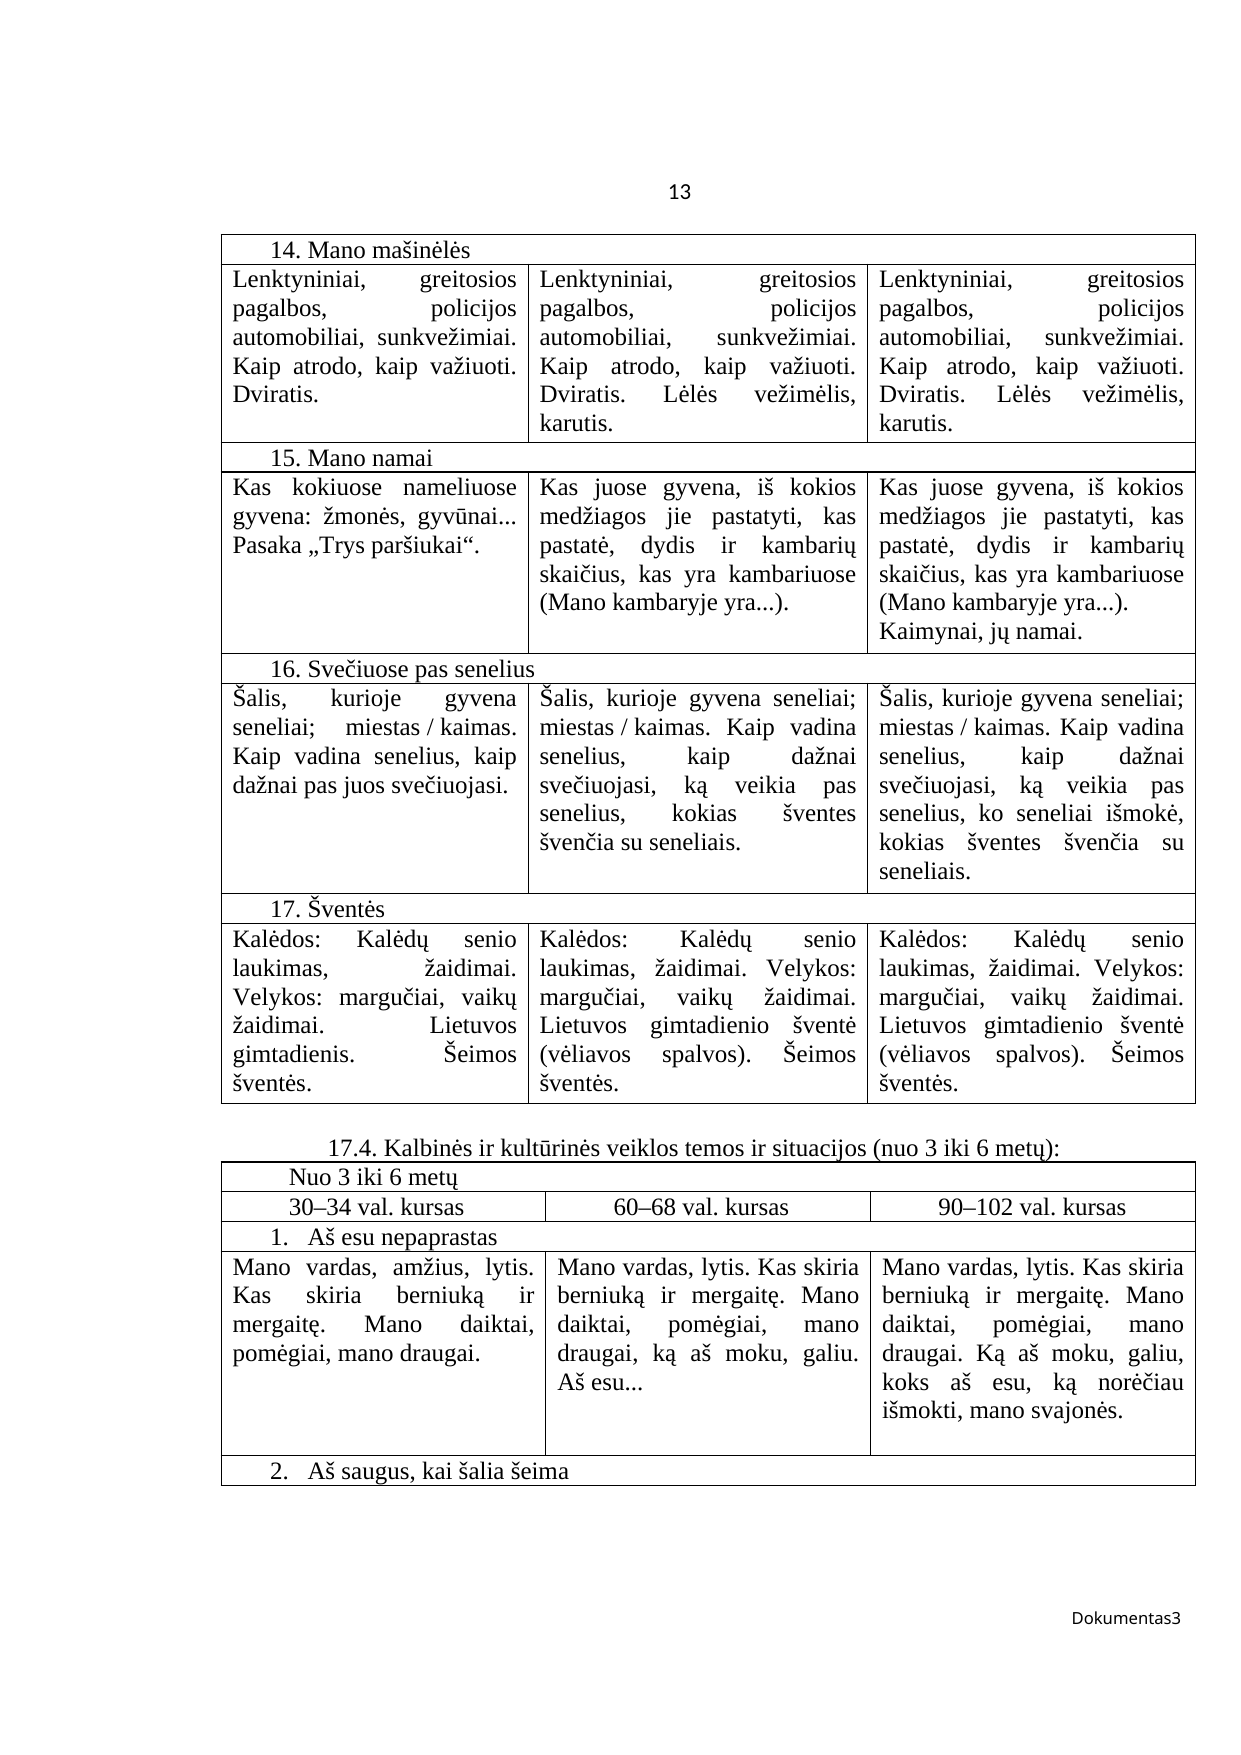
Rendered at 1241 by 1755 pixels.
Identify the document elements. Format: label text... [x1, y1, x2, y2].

table_cell Mano vardas, lytis. Kas skiria berniuką ir mergaitę. Mano daiktai, pomėgiai, mano draugai, ką aš moku, galiu. Aš esu... [546, 1252, 870, 1455]
table_cell Kas juose gyvena, iš kokios medžiagos jie pastatyti, kas pastatė, dydis ir kambarių skaičius, kas yra kambariuose (Mano kambaryje yra...). [529, 473, 867, 653]
table_cell Kalėdos: Kalėdų senio laukimas, žaidimai. Velykos: margučiai, vaikų žaidimai. Lietuvos gimtadienio šventė (vėliavos spalvos). Šeimos šventės. [529, 924, 867, 1103]
table_cell 1. Aš esu nepaprastas [222, 1222, 1195, 1251]
table_cell Mano vardas, amžius, lytis. Kas skiria berniuką ir mergaitę. Mano daiktai, pomėgiai, mano draugai. [222, 1252, 545, 1455]
table_cell Šalis, kurioje gyvena seneliai; miestas / kaimas. Kaip vadina senelius, kaip dažnai svečiuojasi, ką veikia pas senelius, kokias šventes švenčia su seneliais. [529, 684, 867, 893]
text 17.4. Kalbinės ir kultūrinės veiklos temos ir situacijos (nuo 3 iki 6 metų): [252, 1133, 1181, 1161]
table_cell Kas kokiuose nameliuose gyvena: žmonės, gyvūnai... Pasaka „Trys paršiukai“. [222, 473, 528, 653]
table_cell 14. Mano mašinėlės [222, 235, 1195, 263]
table_header Nuo 3 iki 6 metų [222, 1163, 1195, 1191]
table_cell 30–34 val. kursas [222, 1192, 545, 1221]
table_cell Lenktyniniai, greitosios pagalbos, policijos automobiliai, sunkvežimiai. Kaip atrodo, kaip važiuoti. Dviratis. Lėlės vežimėlis, karutis. [868, 265, 1195, 442]
table_cell Šalis, kurioje gyvena seneliai; miestas / kaimas. Kaip vadina senelius, kaip dažnai pas juos svečiuojasi. [222, 684, 528, 893]
table_cell 60–68 val. kursas [546, 1192, 870, 1221]
table_cell Kalėdos: Kalėdų senio laukimas, žaidimai. Velykos: margučiai, vaikų žaidimai. Lietuvos gimtadienio šventė (vėliavos spalvos). Šeimos šventės. [868, 924, 1195, 1103]
table_cell 17. Šventės [222, 894, 1195, 923]
table_cell 90–102 val. kursas [871, 1192, 1195, 1221]
table_cell 16. Svečiuose pas senelius [222, 654, 1195, 682]
table_cell Lenktyniniai, greitosios pagalbos, policijos automobiliai, sunkvežimiai. Kaip atrodo, kaip važiuoti. Dviratis. Lėlės vežimėlis, karutis. [529, 265, 867, 442]
table_cell Šalis, kurioje gyvena seneliai; miestas / kaimas. Kaip vadina senelius, kaip dažnai svečiuojasi, ką veikia pas senelius, ko seneliai išmokė, kokias šventes švenčia su seneliais. [868, 684, 1195, 893]
table_cell Lenktyniniai, greitosios pagalbos, policijos automobiliai, sunkvežimiai. Kaip atrodo, kaip važiuoti. Dviratis. [222, 265, 528, 442]
table_cell Kas juose gyvena, iš kokios medžiagos jie pastatyti, kas pastatė, dydis ir kambarių skaičius, kas yra kambariuose (Mano kambaryje yra...). Kaimynai, jų namai. [868, 473, 1195, 653]
table_cell 2. Aš saugus, kai šalia šeima [222, 1456, 1195, 1485]
table_cell 15. Mano namai [222, 443, 1195, 471]
table_cell Mano vardas, lytis. Kas skiria berniuką ir mergaitę. Mano daiktai, pomėgiai, mano draugai. Ką aš moku, galiu, koks aš esu, ką norėčiau išmokti, mano svajonės. [871, 1252, 1195, 1455]
table_cell Kalėdos: Kalėdų senio laukimas, žaidimai. Velykos: margučiai, vaikų žaidimai. Lietuvos gimtadienis. Šeimos šventės. [222, 924, 528, 1103]
